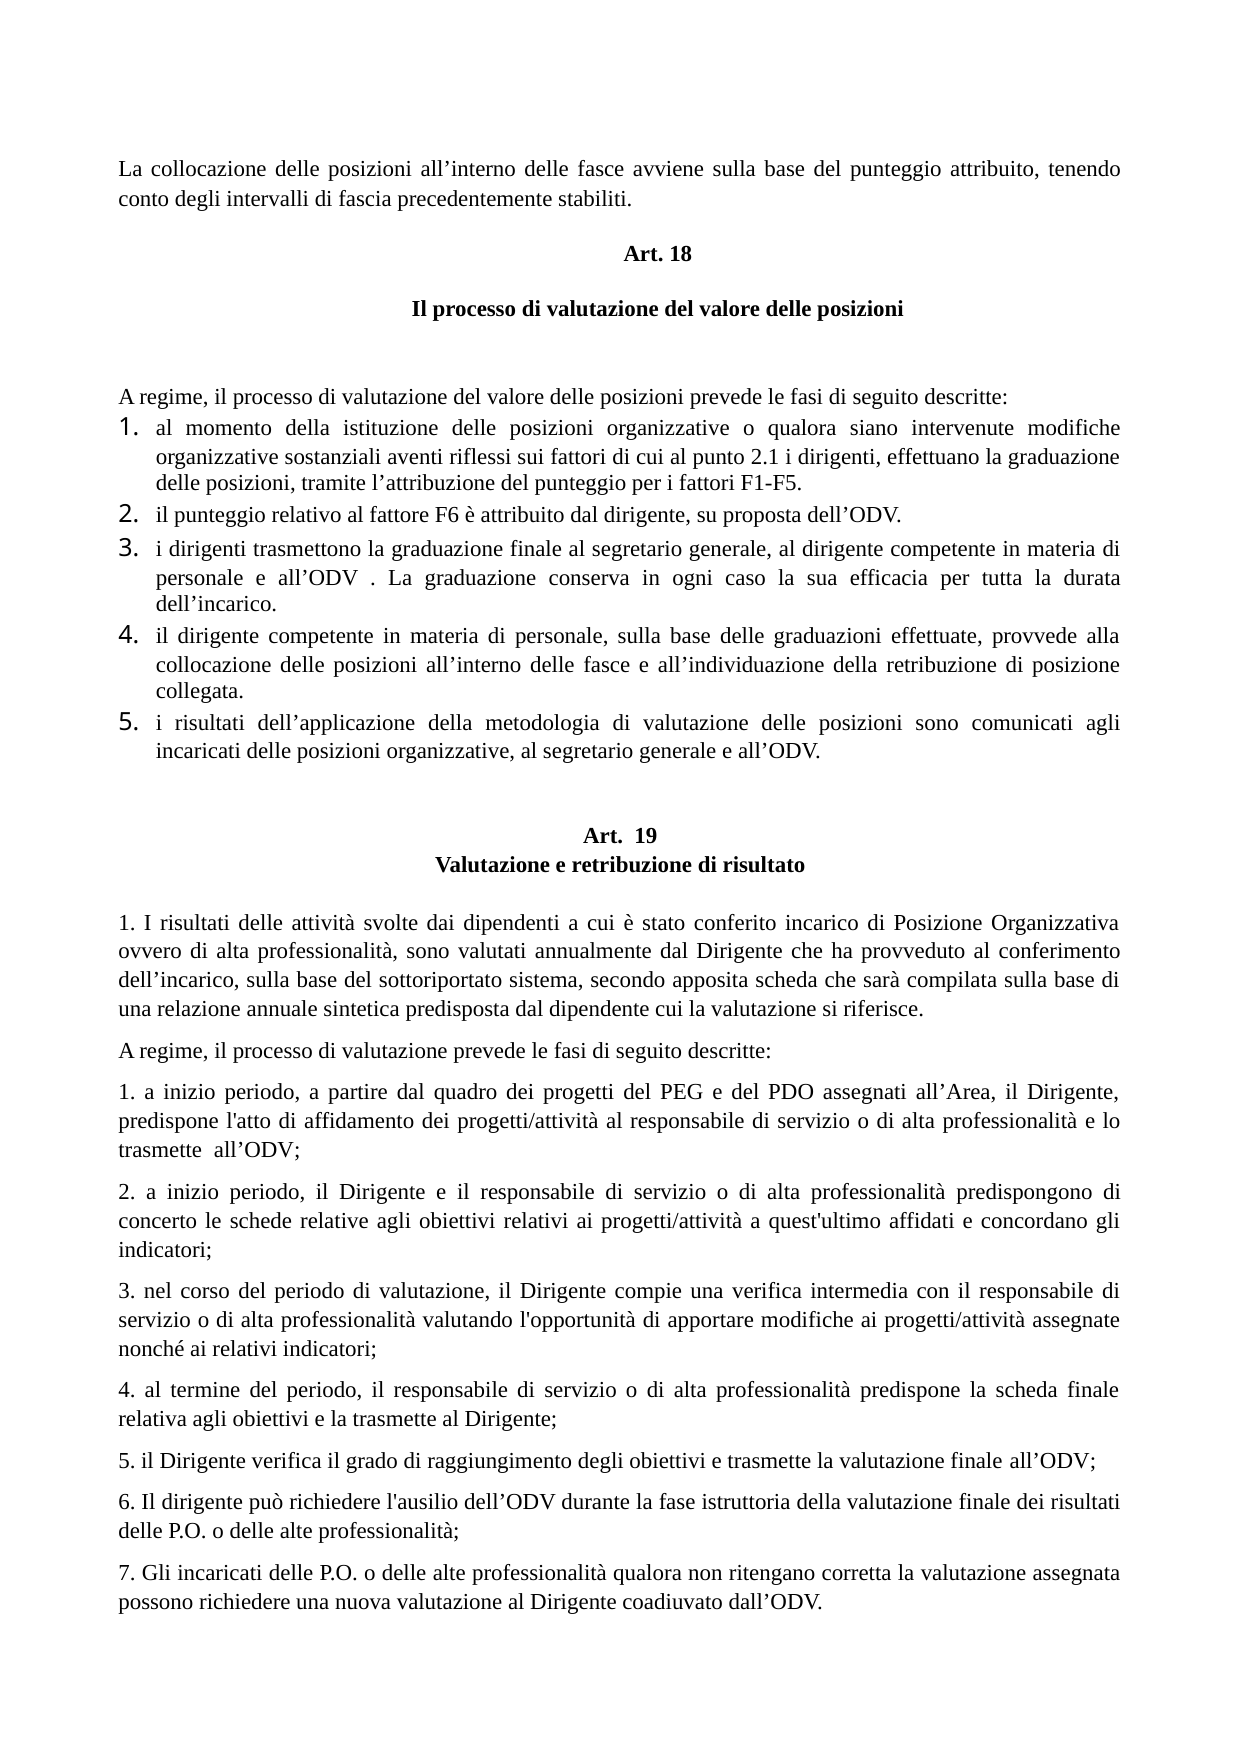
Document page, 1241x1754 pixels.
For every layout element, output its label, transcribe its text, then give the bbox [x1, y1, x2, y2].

list i risultati dell’applicazione della metodologia di valutazione delle posizioni sono comunicati agli incaricati delle posizioni organizzative, al segretario generale e all’ODV. [118, 703, 1122, 764]
list al momento della istituzione delle posizioni organizzative o qualora siano intervenute modifiche organizzative sostanziali aventi riflessi sui fattori di cui al punto 2.1 i dirigenti, effettuano la graduazione delle posizioni, tramite l’attribuzione del punteggio per i fattori F1-F5. [118, 409, 1122, 496]
text Valutazione e retribuzione di risultato [118, 851, 1122, 877]
text 2. a inizio periodo, il Dirigente e il responsabile di servizio o di alta professionalità predispongono di concerto le schede relative agli obiettivi relativi ai progetti/attività a quest'ultimo affidati e concordano gli indicatori; [118, 1178, 1122, 1262]
text 7. Gli incaricati delle P.O. o delle alte professionalità qualora non ritengano corretta la valutazione assegnata possono richiedere una nuova valutazione al Dirigente coadiuvato dall’ODV. [118, 1559, 1122, 1614]
text Art. 19 [118, 822, 1122, 848]
text 3. nel corso del periodo di valutazione, il Dirigente compie una verifica intermedia con il responsabile di servizio o di alta professionalità valutando l'opportunità di apportare modifiche ai progetti/attività assegnate nonché ai relativi indicatori; [118, 1277, 1122, 1361]
text 1. a inizio periodo, a partire dal quadro dei progetti del PEG e del PDO assegnati all’Area, il Dirigente, predispone l'atto di affidamento dei progetti/attività al responsabile di servizio o di alta professionalità e lo trasmette all’ODV; [118, 1078, 1122, 1163]
text A regime, il processo di valutazione del valore delle posizioni prevede le fasi di seguito descritte: [118, 383, 1122, 409]
list il punteggio relativo al fattore F6 è attribuito dal dirigente, su proposta dell’ODV. [118, 496, 1122, 530]
text 5. il Dirigente verifica il grado di raggiungimento degli obiettivi e trasmette la valutazione finale all’ODV; [118, 1447, 1122, 1473]
text 6. Il dirigente può richiedere l'ausilio dell’ODV durante la fase istruttoria della valutazione finale dei risultati delle P.O. o delle alte professionalità; [118, 1488, 1122, 1544]
subtitle Il processo di valutazione del valore delle posizioni [118, 295, 1122, 322]
subtitle Art. 18 [118, 240, 1122, 266]
text 1. I risultati delle attività svolte dai dipendenti a cui è stato conferito incarico di Posizione Organizzativa ovvero di alta professionalità, sono valutati annualmente dal Dirigente che ha provveduto al conferimento dell’incarico, sulla base del sottoriportato sistema, secondo apposita scheda che sarà compilata sulla base di una relazione annuale sintetica predisposta dal dipendente cui la valutazione si riferisce. [118, 909, 1122, 1022]
list i dirigenti trasmettono la graduazione finale al segretario generale, al dirigente competente in materia di personale e all’ODV . La graduazione conserva in ogni caso la sua efficacia per tutta la durata dell’incarico. [118, 530, 1122, 617]
text A regime, il processo di valutazione prevede le fasi di seguito descritte: [118, 1037, 1122, 1063]
text La collocazione delle posizioni all’interno delle fasce avviene sulla base del punteggio attribuito, tenendo conto degli intervalli di fascia precedentemente stabiliti. [118, 154, 1122, 211]
text 4. al termine del periodo, il responsabile di servizio o di alta professionalità predispone la scheda finale relativa agli obiettivi e la trasmette al Dirigente; [118, 1377, 1122, 1432]
list il dirigente competente in materia di personale, sulla base delle graduazioni effettuate, provvede alla collocazione delle posizioni all’interno delle fasce e all’individuazione della retribuzione di posizione collegata. [118, 617, 1122, 703]
